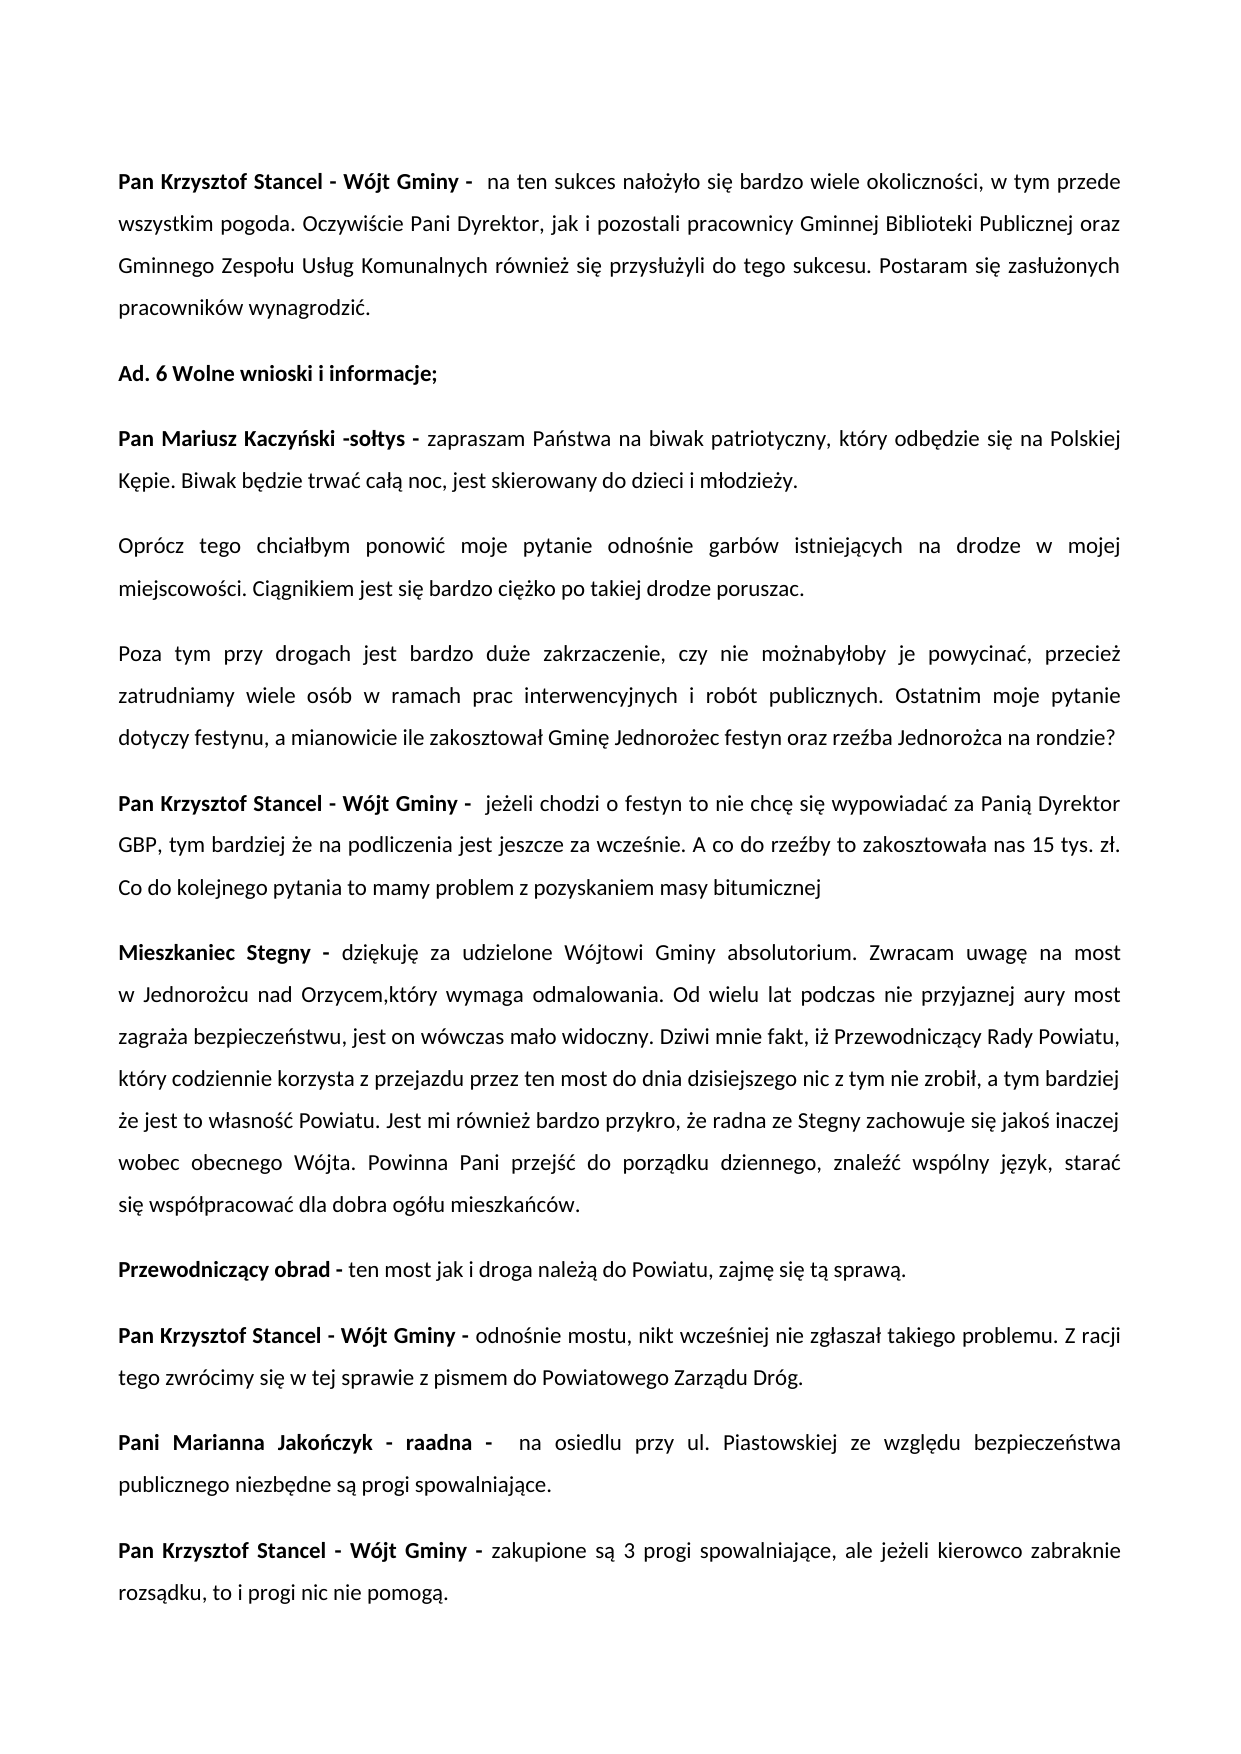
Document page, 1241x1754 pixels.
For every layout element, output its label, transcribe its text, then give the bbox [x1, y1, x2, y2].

text Mieszkaniec Stegny - dziękuję za udzielone Wójtowi Gminy absolutorium. Zwracam uwagę na most w Jednorożcu nad Orzycem,który wymaga odmalowania. Od wielu lat podczas nie przyjaznej aury most zagraża bezpieczeństwu, jest on wówczas mało widoczny. Dziwi mnie fakt, iż Przewodniczący Rady Powiatu, który codziennie korzysta z przejazdu przez ten most do dnia dzisiejszego nic z tym nie zrobił, a tym bardziej że jest to własność Powiatu. Jest mi również bardzo przykro, że radna ze Stegny zachowuje się jakoś inaczej wobec obecnego Wójta. Powinna Pani przejść do porządku dziennego, znaleźć wspólny język, starać się współpracować dla dobra ogółu mieszkańców. [118, 938, 1122, 1218]
text Pani Marianna Jakończyk - raadna - na osiedlu przy ul. Piastowskiej ze względu bezpieczeństwa publicznego niezbędne są progi spowalniające. [118, 1428, 1122, 1498]
text Ad. 6 Wolne wnioski i informacje; [118, 359, 1122, 387]
text Poza tym przy drogach jest bardzo duże zakrzaczenie, czy nie możnabyłoby je powycinać, przecież zatrudniamy wiele osób w ramach prac interwencyjnych i robót publicznych. Ostatnim moje pytanie dotyczy festynu, a mianowicie ile zakosztował Gminę Jednorożec festyn oraz rzeźba Jednorożca na rondzie? [118, 639, 1122, 751]
text Pan Krzysztof Stancel - Wójt Gminy - odnośnie mostu, nikt wcześniej nie zgłaszał takiego problemu. Z racji tego zwrócimy się w tej sprawie z pismem do Powiatowego Zarządu Dróg. [118, 1321, 1122, 1391]
text Pan Krzysztof Stancel - Wójt Gminy - jeżeli chodzi o festyn to nie chcę się wypowiadać za Panią Dyrektor GBP, tym bardziej że na podliczenia jest jeszcze za wcześnie. A co do rzeźby to zakosztowała nas 15 tys. zł. Co do kolejnego pytania to mamy problem z pozyskaniem masy bitumicznej [118, 789, 1122, 901]
text Pan Krzysztof Stancel - Wójt Gminy - zakupione są 3 progi spowalniające, ale jeżeli kierowco zabraknie rozsądku, to i progi nic nie pomogą. [118, 1536, 1122, 1606]
text Oprócz tego chciałbym ponowić moje pytanie odnośnie garbów istniejących na drodze w mojej miejscowości. Ciągnikiem jest się bardzo ciężko po takiej drodze poruszac. [118, 532, 1122, 602]
text Pan Krzysztof Stancel - Wójt Gminy - na ten sukces nałożyło się bardzo wiele okoliczności, w tym przede wszystkim pogoda. Oczywiście Pani Dyrektor, jak i pozostali pracownicy Gminnej Biblioteki Publicznej oraz Gminnego Zespołu Usług Komunalnych również się przysłużyli do tego sukcesu. Postaram się zasłużonych pracowników wynagrodzić. [118, 167, 1122, 321]
text Przewodniczący obrad - ten most jak i droga należą do Powiatu, zajmę się tą sprawą. [118, 1256, 1122, 1283]
text Pan Mariusz Kaczyński -sołtys - zapraszam Państwa na biwak patriotyczny, który odbędzie się na Polskiej Kępie. Biwak będzie trwać całą noc, jest skierowany do dzieci i młodzieży. [118, 424, 1122, 494]
